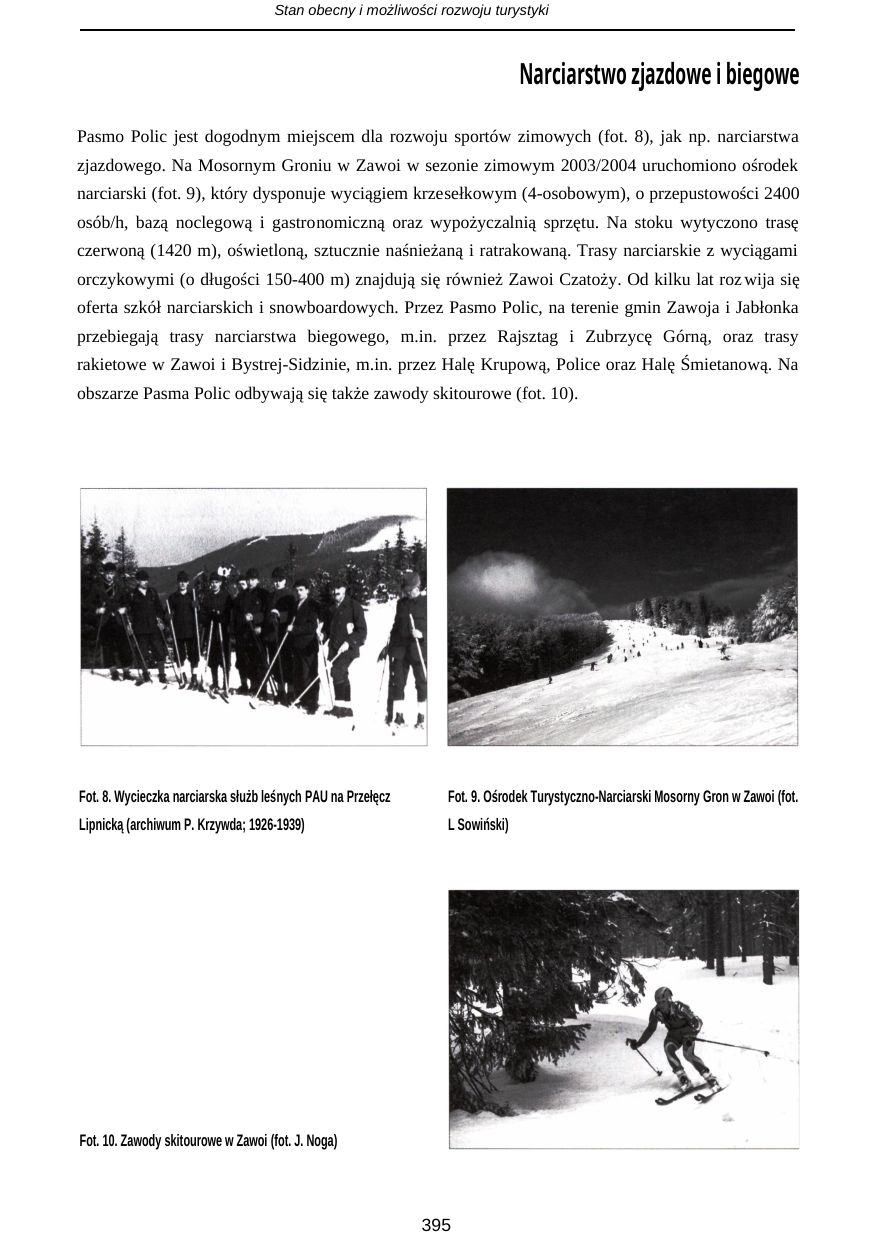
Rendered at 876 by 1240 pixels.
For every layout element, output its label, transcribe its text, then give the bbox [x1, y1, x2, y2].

picture [447, 888, 800, 1151]
text Fot. 10. Zawody skitourowe w Zawoi (fot. J. Noga) [79, 1131, 396, 1150]
text 395 [421, 1215, 457, 1236]
text Pasmo Polic jest dogodnym miejscem dla rozwoju sportów zimowych (fot. 8), jak np. narciarstwa zjazdowego. Na Mosornym Groniu w Zawoi w sezonie zimowym 2003/2004 uruchomiono ośrodek narciarski (fot. 9), który dysponuje wyciągiem krze­sełkowym (4-osobowym), o przepustowości 2400 osób/h, bazą noclegową i gastro­nomiczną oraz wypożyczalnią sprzętu. Na stoku wytyczono trasę czerwoną (1420 m), oświetloną, sztucznie naśnieżaną i ratrakowaną. Trasy narciarskie z wyciągami orczy­kowymi (o długości 150-400 m) znajdują się również Zawoi Czatoży. Od kilku lat roz­wija się oferta szkół narciarskich i snowboardowych. Przez Pasmo Polic, na terenie gmin Zawoja i Jabłonka przebiegają trasy narciarstwa biegowego, m.in. przez Rajsztag i Zubrzycę Górną, oraz trasy rakietowe w Zawoi i Bystrej-Sidzinie, m.in. przez Halę Krupową, Police oraz Halę Śmietanową. Na obszarze Pasma Polic odbywają się także zawody skitourowe (fot. 10). [77, 126, 800, 403]
text Stan obecny i możliwości rozwoju turystyki [274, 1, 600, 18]
subtitle Narciarstwo zjazdowe i biegowe [77, 53, 800, 93]
text Fot. 9. Ośrodek Turystyczno-Narciarski Mosorny Gron w Zawoi (fot. L Sowiński) [448, 786, 801, 834]
picture [446, 486, 800, 748]
picture [79, 486, 429, 748]
text Fot. 8. Wycieczka narciarska służb leśnych PAU na Przełęcz Lipnicką (archiwum P. Krzywda; 1926-1939) [79, 786, 431, 834]
